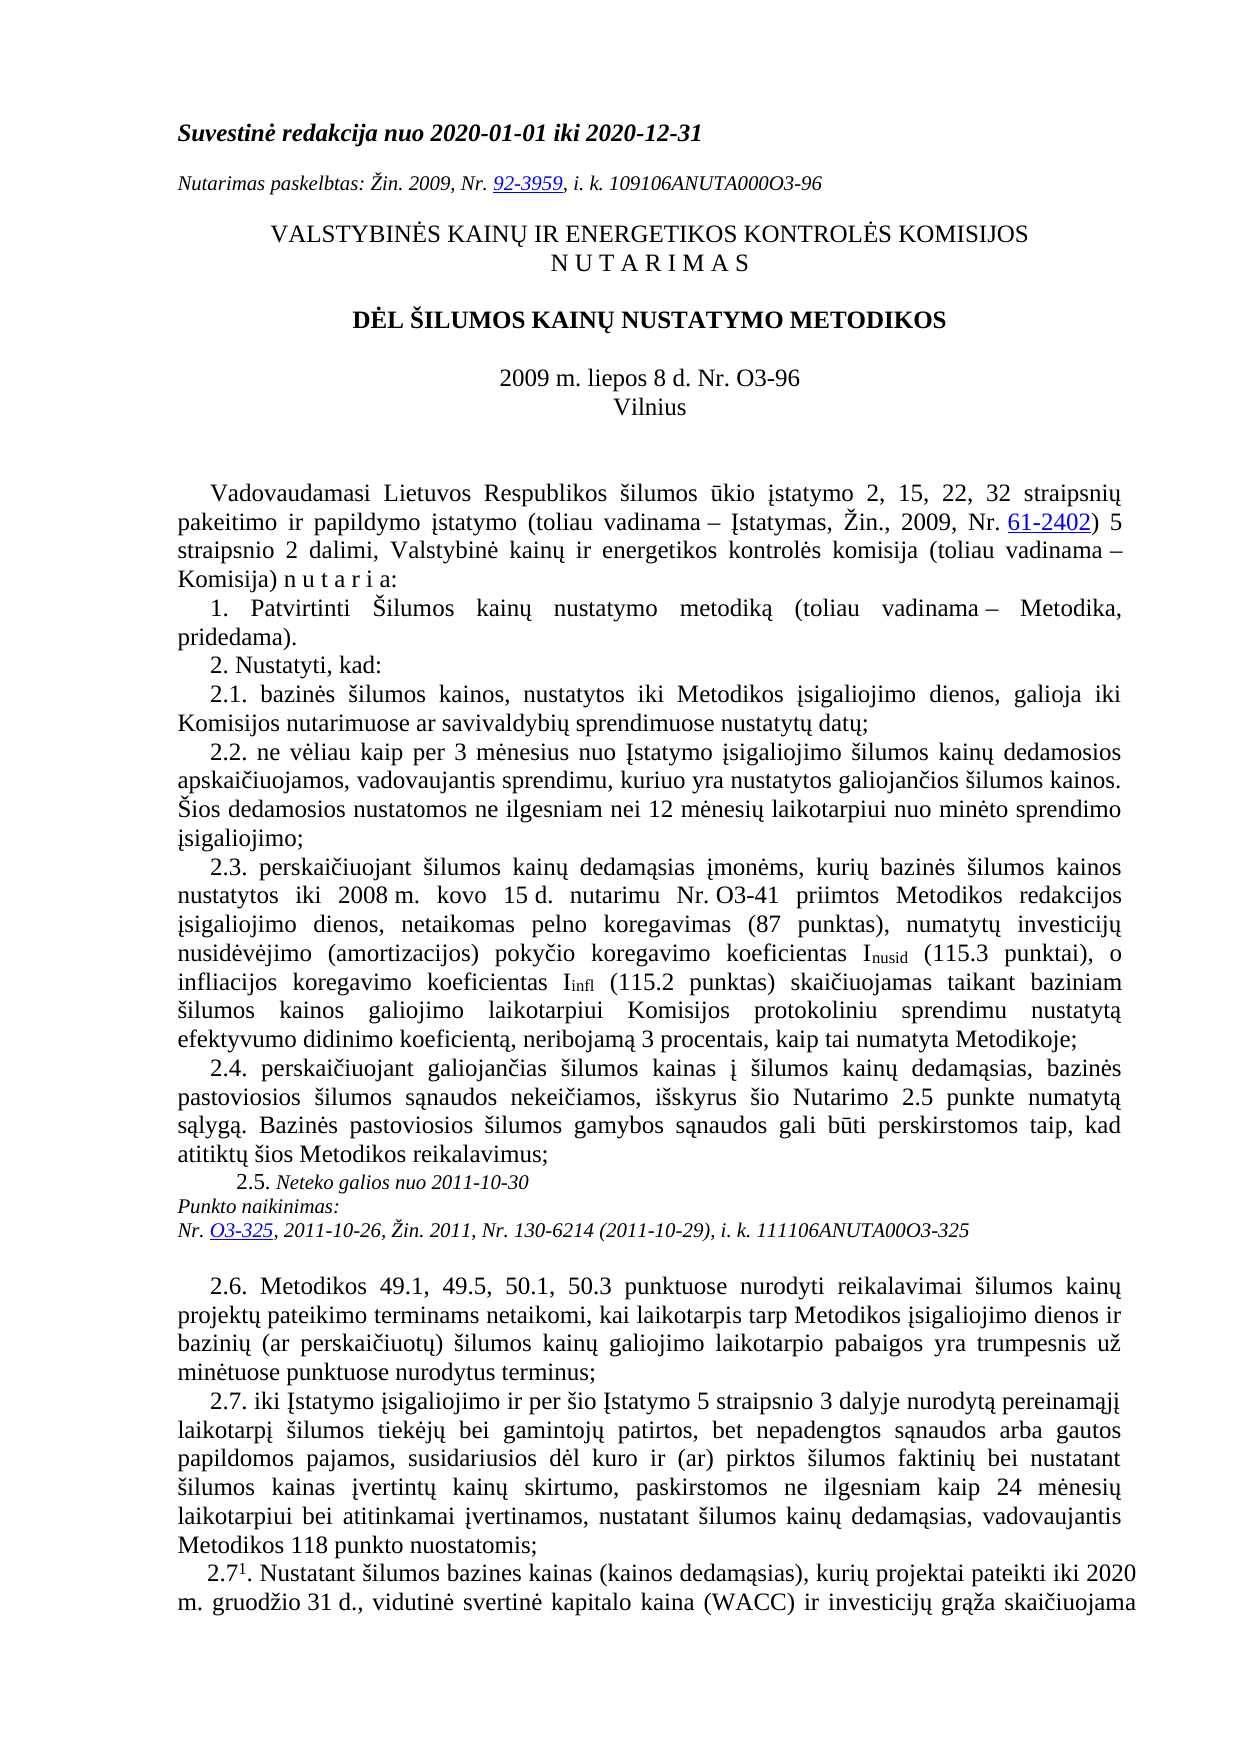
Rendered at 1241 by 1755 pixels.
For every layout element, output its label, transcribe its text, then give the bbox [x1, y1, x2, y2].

text 2.3. perskaičiuojant šilumos kainų dedamąsias įmonėms, kurių bazinės šilumos kainos nustatytos iki 2008 m. kovo 15 d. nutarimu Nr. O3-41 priimtos Metodikos redakcijos įsigaliojimo dienos, netaikomas pelno koregavimas (87 punktas), numatytų investicijų nusidėvėjimo (amortizacijos) pokyčio koregavimo koeficientas Inusid (115.3 punktai), o infliacijos koregavimo koeficientas Iinfl (115.2 punktas) skaičiuojamas taikant baziniam šilumos kainos galiojimo laikotarpiui Komisijos protokoliniu sprendimu nustatytą efektyvumo didinimo koeficientą, neribojamą 3 procentais, kaip tai numatyta Metodikoje; [177, 852, 1122, 1053]
text Vadovaudamasi Lietuvos Respublikos šilumos ūkio įstatymo 2, 15, 22, 32 straipsnių pakeitimo ir papildymo įstatymo (toliau vadinama – Įstatymas, Žin., 2009, Nr. 61-2402) 5 straipsnio 2 dalimi, Valstybinė kainų ir energetikos kontrolės komisija (toliau vadinama – Komisija) nutaria: [177, 478, 1122, 593]
text Suvestinė redakcija nuo 2020-01-01 iki 2020-12-31 [177, 118, 1122, 147]
text 1. Patvirtinti Šilumos kainų nustatymo metodiką (toliau vadinama – Metodika, pridedama). [177, 593, 1122, 650]
text 2.7. iki Įstatymo įsigaliojimo ir per šio Įstatymo 5 straipsnio 3 dalyje nurodytą pereinamąjį laikotarpį šilumos tiekėjų bei gamintojų patirtos, bet nepadengtos sąnaudos arba gautos papildomos pajamos, susidariusios dėl kuro ir (ar) pirktos šilumos faktinių bei nustatant šilumos kainas įvertintų kainų skirtumo, paskirstomos ne ilgesniam kaip 24 mėnesių laikotarpiui bei atitinkamai įvertinamos, nustatant šilumos kainų dedamąsias, vadovaujantis Metodikos 118 punkto nuostatomis; [177, 1386, 1122, 1558]
text Punkto naikinimas: [177, 1194, 1122, 1218]
text VALSTYBINĖS KAINŲ IR ENERGETIKOS KONTROLĖS KOMISIJOS [177, 219, 1122, 248]
text 2009 m. liepos 8 d. Nr. O3-96 [177, 363, 1122, 392]
text Nutarimas paskelbtas: Žin. 2009, Nr. 92-3959, i. k. 109106ANUTA000O3-96 [177, 171, 1122, 195]
text 2.6. Metodikos 49.1, 49.5, 50.1, 50.3 punktuose nurodyti reikalavimai šilumos kainų projektų pateikimo terminams netaikomi, kai laikotarpis tarp Metodikos įsigaliojimo dienos ir bazinių (ar perskaičiuotų) šilumos kainų galiojimo laikotarpio pabaigos yra trumpesnis už minėtuose punktuose nurodytus terminus; [177, 1271, 1122, 1386]
text 2.5. Neteko galios nuo 2011-10-30 [177, 1168, 1122, 1194]
text 2.71. Nustatant šilumos bazines kainas (kainos dedamąsias), kurių projektai pateikti iki 2020 m. gruodžio 31 d., vidutinė svertinė kapitalo kaina (WACC) ir investicijų grąža skaičiuojama [177, 1558, 1137, 1616]
text 2.4. perskaičiuojant galiojančias šilumos kainas į šilumos kainų dedamąsias, bazinės pastoviosios šilumos sąnaudos nekeičiamos, išskyrus šio Nutarimo 2.5 punkte numatytą sąlygą. Bazinės pastoviosios šilumos gamybos sąnaudos gali būti perskirstomos taip, kad atitiktų šios Metodikos reikalavimus; [177, 1053, 1122, 1168]
text Nr. O3-325, 2011-10-26, Žin. 2011, Nr. 130-6214 (2011-10-29), i. k. 111106ANUTA00O3-325 [177, 1218, 1122, 1242]
text 2.2. ne vėliau kaip per 3 mėnesius nuo Įstatymo įsigaliojimo šilumos kainų dedamosios apskaičiuojamos, vadovaujantis sprendimu, kuriuo yra nustatytos galiojančios šilumos kainos. Šios dedamosios nustatomos ne ilgesniam nei 12 mėnesių laikotarpiui nuo minėto sprendimo įsigaliojimo; [177, 737, 1122, 852]
text Vilnius [177, 392, 1122, 420]
text DĖL ŠILUMOS KAINŲ NUSTATYMO METODIKOS [177, 305, 1122, 334]
text 2. Nustatyti, kad: [177, 650, 1122, 679]
text 2.1. bazinės šilumos kainos, nustatytos iki Metodikos įsigaliojimo dienos, galioja iki Komisijos nutarimuose ar savivaldybių sprendimuose nustatytų datų; [177, 679, 1122, 737]
text NUTARIMAS [177, 248, 1122, 277]
